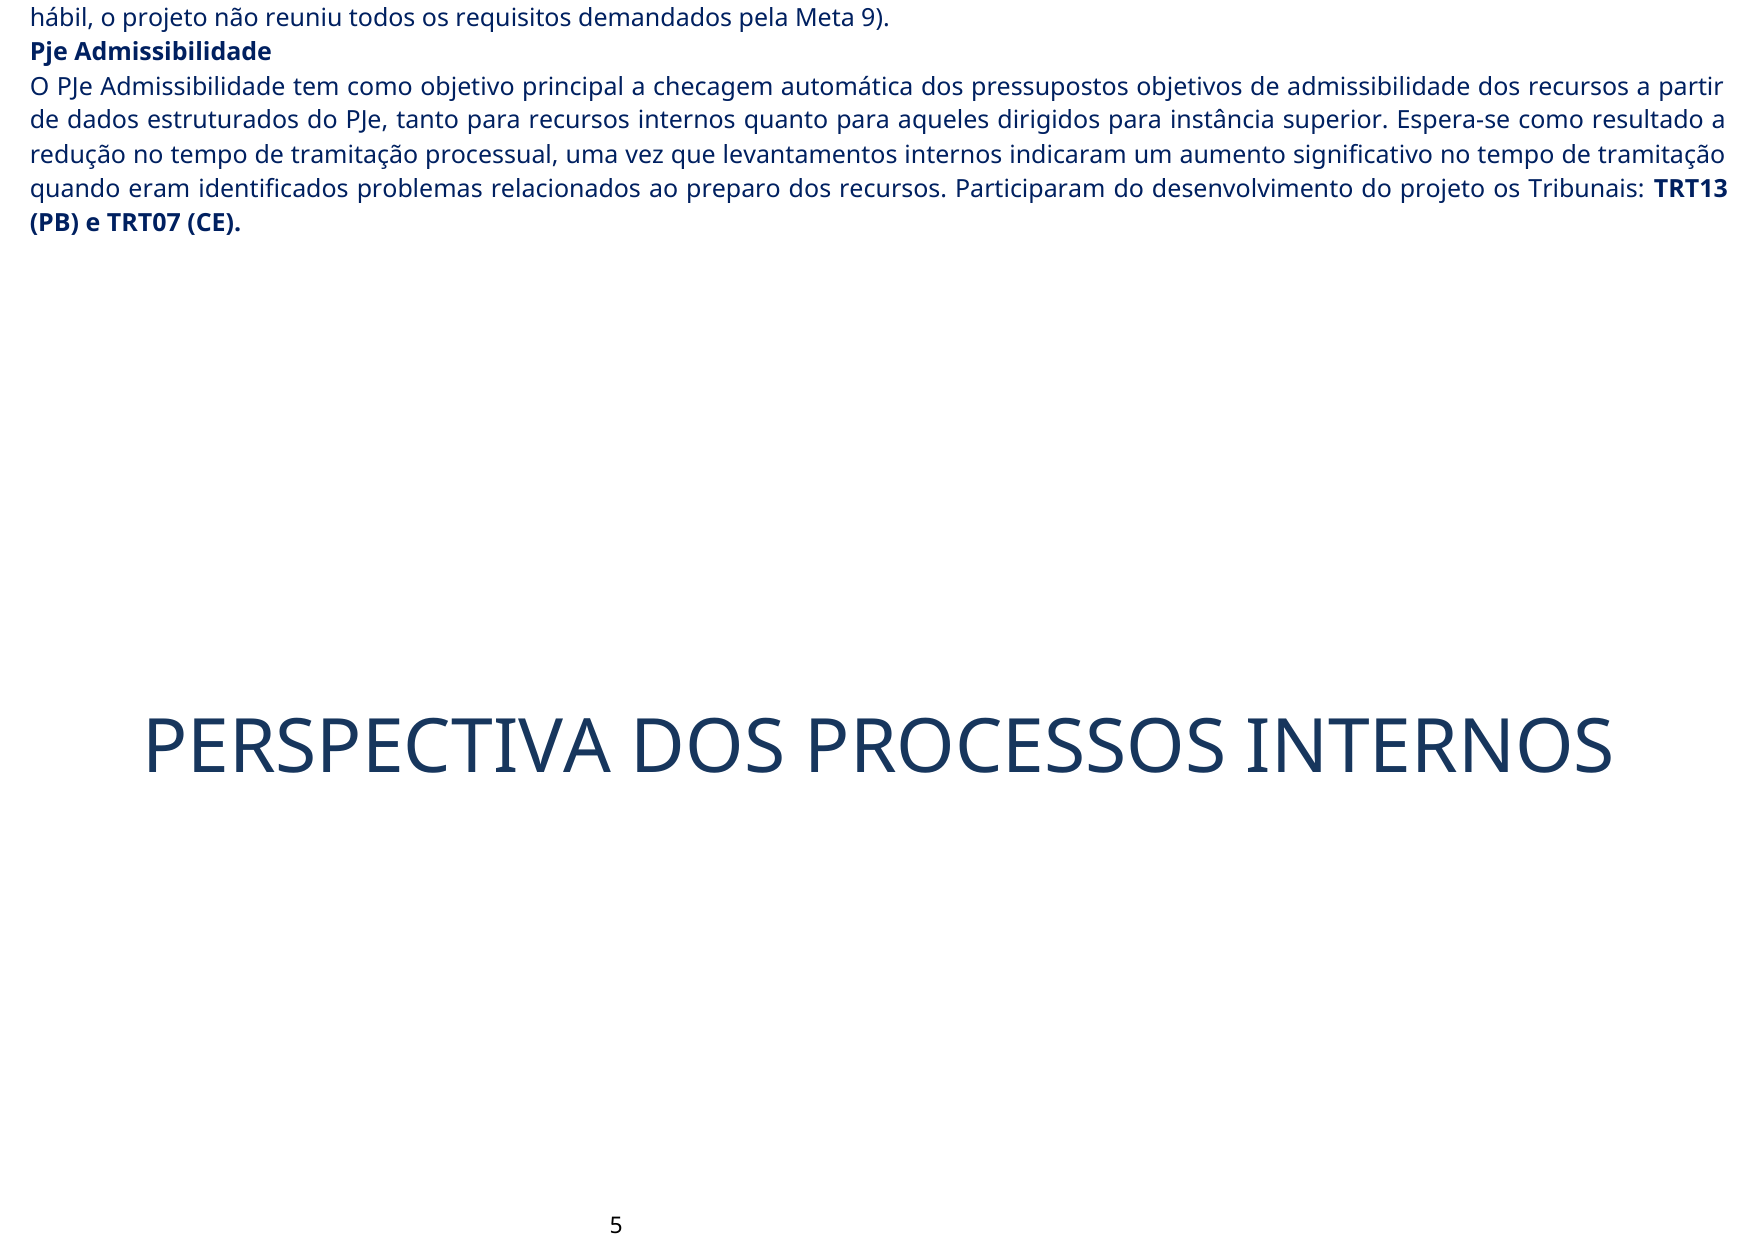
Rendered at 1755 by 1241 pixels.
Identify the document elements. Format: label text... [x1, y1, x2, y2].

text Pje Admissibilidade [29, 34, 1728, 68]
text O PJe Admissibilidade tem como objetivo principal a checagem automática dos pressupostos objetivos de admissibilidade dos recursos a partir de dados estruturados do PJe, tanto para recursos internos quanto para aqueles dirigidos para instância superior. Espera-se como resultado a redução no tempo de tramitação processual, uma vez que levantamentos internos indicaram um aumento significativo no tempo de tramitação quando eram identificados problemas relacionados ao preparo dos recursos. Participaram do desenvolvimento do projeto os Tribunais: TRT13 (PB) e TRT07 (CE). [29, 68, 1728, 238]
text hábil, o projeto não reuniu todos os requisitos demandados pela Meta 9). [29, 0, 1728, 34]
text PERSPECTIVA DOS PROCESSOS INTERNOS [29, 692, 1728, 794]
